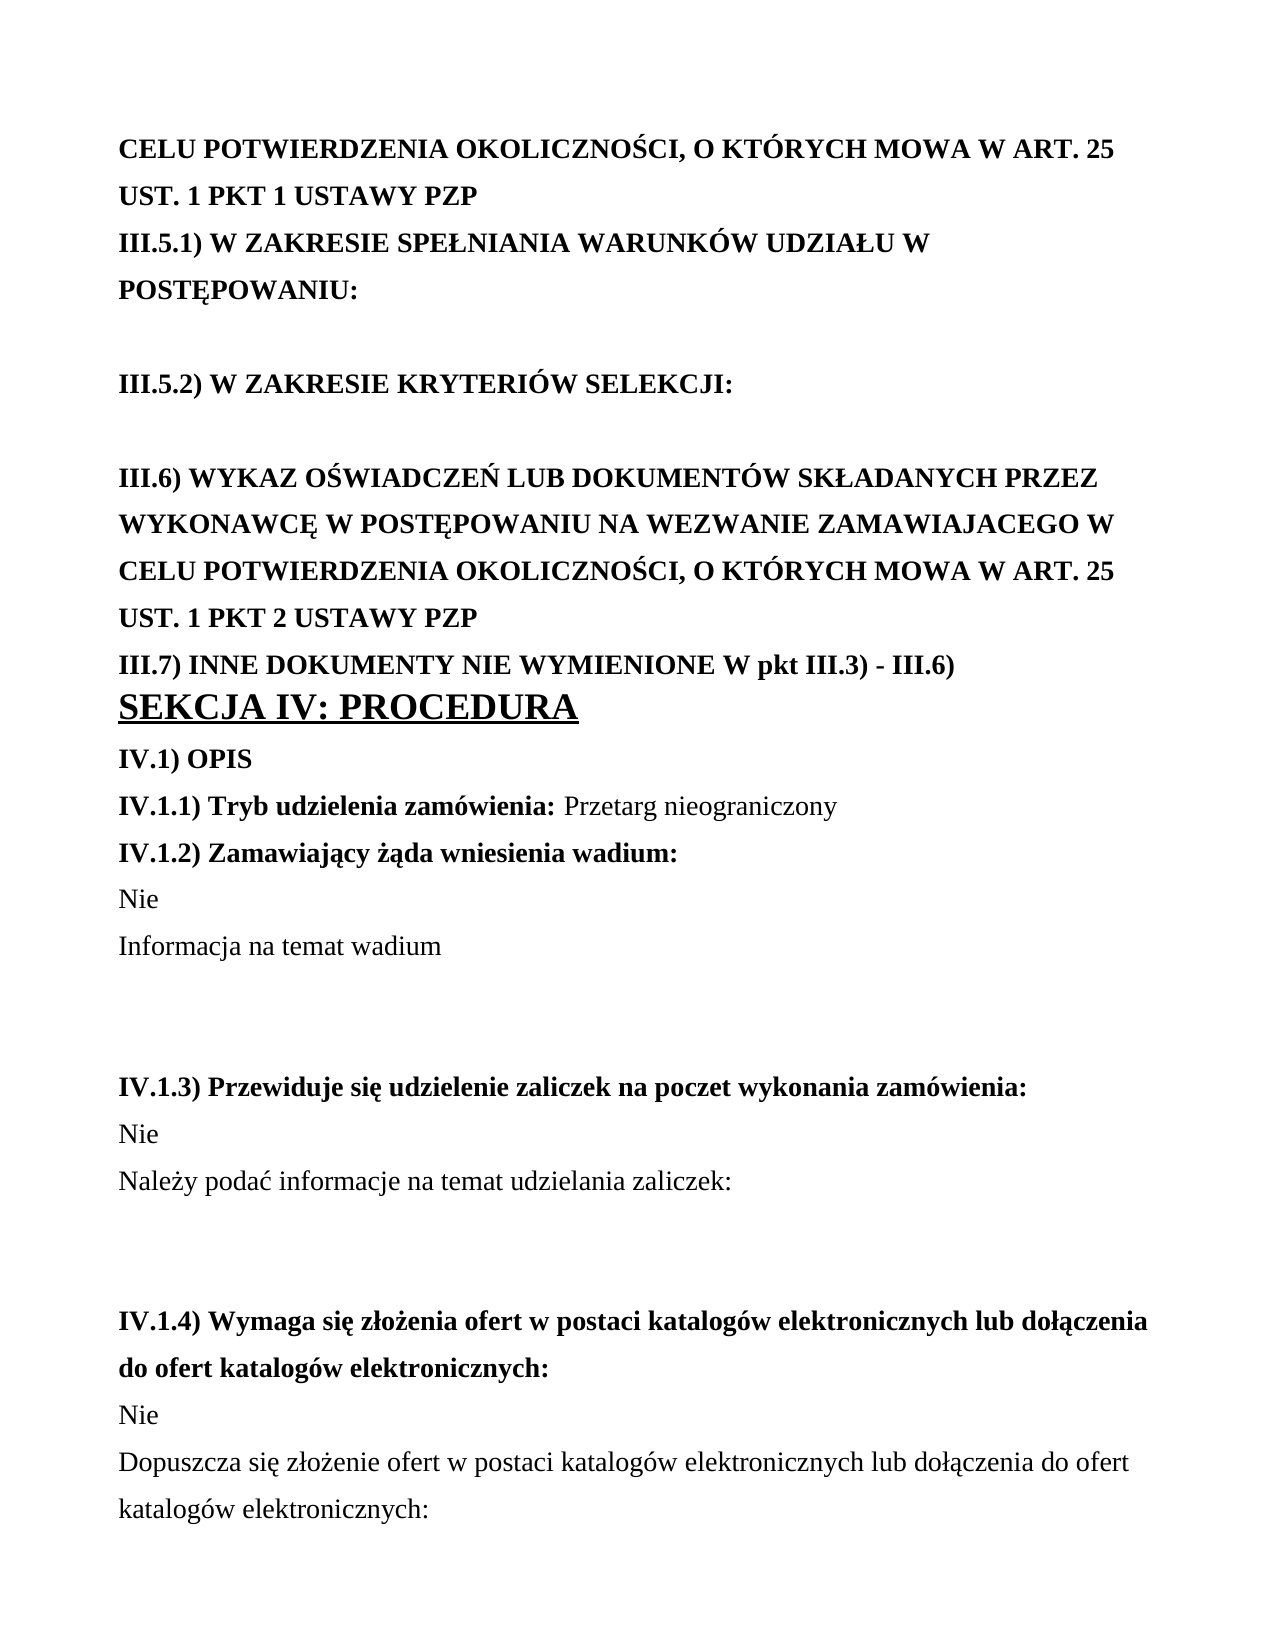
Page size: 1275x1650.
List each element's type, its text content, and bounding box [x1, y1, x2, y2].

text Nie Dopuszcza się złożenie ofert w postaci katalogów elektronicznych lub dołączenia do ofert katalogów elektronicznych: [118, 1384, 1157, 1524]
text III.7) INNE DOKUMENTY NIE WYMIENIONE W pkt III.3) - III.6) [118, 634, 1157, 681]
text IV.1.4) Wymaga się złożenia ofert w postaci katalogów elektronicznych lub dołączenia do ofert katalogów elektronicznych: [118, 1243, 1157, 1384]
text SEKCJA IV: PROCEDURA [118, 681, 1157, 727]
text IV.1) OPIS IV.1.1) Tryb udzielenia zamówienia: Przetarg nieograniczony IV.1.2) Zamawiający żąda wniesienia wadium: [118, 727, 1157, 868]
text Nie Informacja na temat wadium [118, 868, 1157, 1009]
text CELU POTWIERDZENIA OKOLICZNOŚCI, O KTÓRYCH MOWA W ART. 25 UST. 1 PKT 1 USTAWY PZP [118, 118, 1157, 212]
text Nie Należy podać informacje na temat udzielania zaliczek: [118, 1102, 1157, 1243]
text III.5.1) W ZAKRESIE SPEŁNIANIA WARUNKÓW UDZIAŁU W POSTĘPOWANIU: III.5.2) W ZAKRESIE KRYTERIÓW SELEKCJI: [118, 212, 1157, 446]
text IV.1.3) Przewiduje się udzielenie zaliczek na poczet wykonania zamówienia: [118, 1009, 1157, 1102]
text III.6) WYKAZ OŚWIADCZEŃ LUB DOKUMENTÓW SKŁADANYCH PRZEZ WYKONAWCĘ W POSTĘPOWANIU NA WEZWANIE ZAMAWIAJACEGO W CELU POTWIERDZENIA OKOLICZNOŚCI, O KTÓRYCH MOWA W ART. 25 UST. 1 PKT 2 USTAWY PZP [118, 446, 1157, 634]
